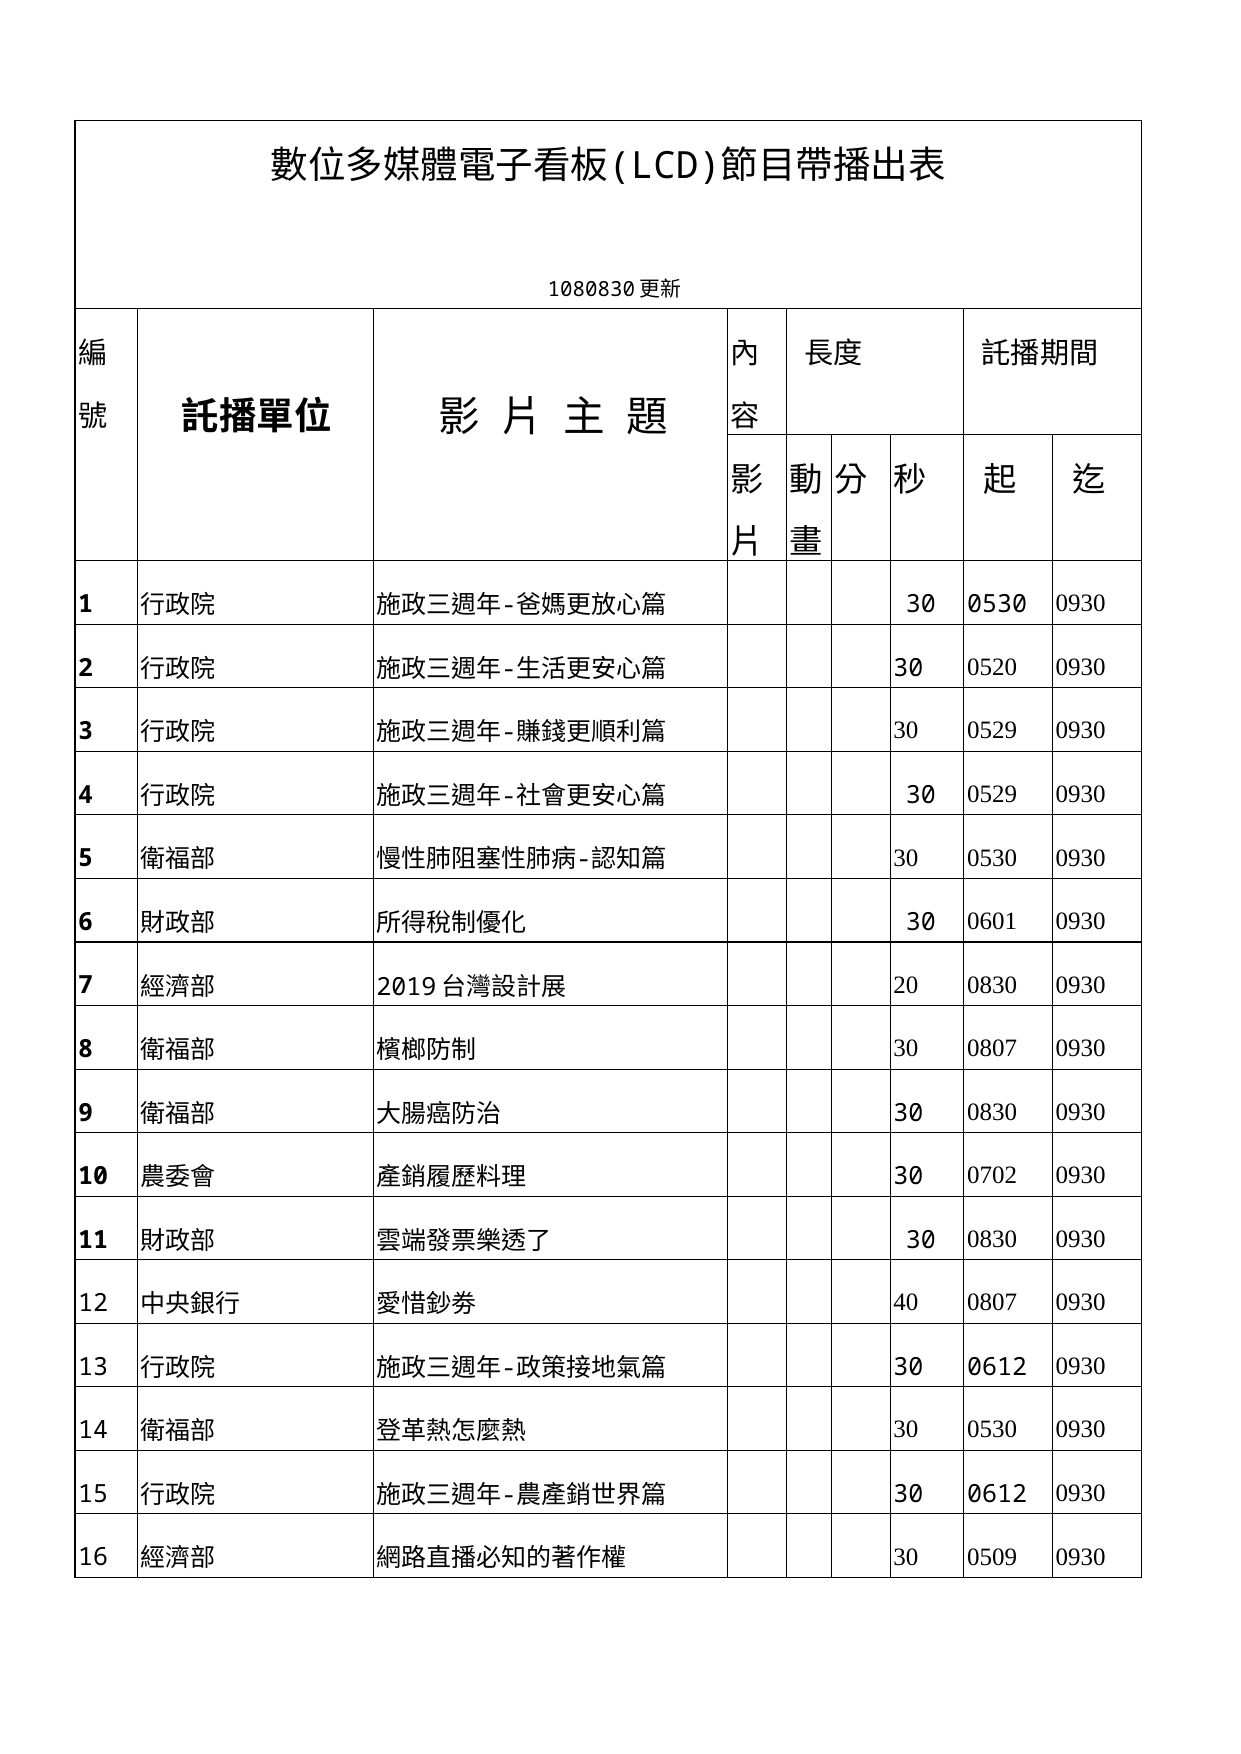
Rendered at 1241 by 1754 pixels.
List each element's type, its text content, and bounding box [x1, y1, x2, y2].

table_cell [832, 1451, 890, 1513]
table_cell 動 畫 [787, 435, 831, 560]
table_cell [728, 815, 786, 878]
table_cell 施政三週年-社會更安心篇 [374, 752, 727, 814]
table_cell 10 [76, 1133, 137, 1196]
table_cell 產銷履歷料理 [374, 1133, 727, 1196]
table_cell 30 [891, 1197, 963, 1259]
table_cell [832, 815, 890, 878]
table_cell 網路直播必知的著作權 [374, 1514, 727, 1577]
table_cell 0520 [964, 625, 1052, 687]
table_cell 30 [891, 1070, 963, 1132]
table_cell [787, 1006, 831, 1068]
table_cell 0702 [964, 1133, 1052, 1196]
table_cell [728, 688, 786, 751]
table_cell 0930 [1053, 1514, 1141, 1577]
table_cell 施政三週年-賺錢更順利篇 [374, 688, 727, 751]
table_cell [832, 1197, 890, 1259]
table_cell [787, 1197, 831, 1259]
table_cell 0612 [964, 1324, 1052, 1386]
table_cell 0530 [964, 815, 1052, 878]
table_cell 行政院 [138, 625, 373, 687]
table_cell [832, 879, 890, 941]
table_cell 0930 [1053, 1133, 1141, 1196]
table_cell 30 [891, 752, 963, 814]
table_cell [787, 1070, 831, 1132]
table_cell 1 [76, 561, 137, 624]
table_cell 9 [76, 1070, 137, 1132]
table_cell 6 [76, 879, 137, 941]
table_cell [832, 625, 890, 687]
table_cell 託播期間 [964, 309, 1141, 434]
table_cell 0930 [1053, 1324, 1141, 1386]
table_cell 8 [76, 1006, 137, 1068]
table_cell 5 [76, 815, 137, 878]
table_cell 檳榔防制 [374, 1006, 727, 1068]
table_cell 託播單位 [138, 309, 373, 560]
table_cell 0930 [1053, 943, 1141, 1005]
table_cell 20 [891, 943, 963, 1005]
table_cell 16 [76, 1514, 137, 1577]
table_cell [728, 752, 786, 814]
table_cell 0930 [1053, 752, 1141, 814]
table_cell 財政部 [138, 879, 373, 941]
table_cell 30 [891, 1133, 963, 1196]
table_cell [832, 1324, 890, 1386]
table_cell 14 [76, 1387, 137, 1450]
table_cell 0509 [964, 1514, 1052, 1577]
table_cell 30 [891, 1514, 963, 1577]
table_cell [832, 1260, 890, 1323]
table_cell 30 [891, 1324, 963, 1386]
table_cell 0807 [964, 1260, 1052, 1323]
table_cell [728, 1324, 786, 1386]
table_cell [728, 1133, 786, 1196]
table_cell 登革熱怎麼熱 [374, 1387, 727, 1450]
table_cell 30 [891, 815, 963, 878]
table_cell 30 [891, 1451, 963, 1513]
table_cell 0830 [964, 1197, 1052, 1259]
table_cell 0930 [1053, 815, 1141, 878]
table_cell [728, 879, 786, 941]
table_cell 經濟部 [138, 1514, 373, 1577]
table_cell 3 [76, 688, 137, 751]
table_cell 所得稅制優化 [374, 879, 727, 941]
table_cell 0930 [1053, 1260, 1141, 1323]
table_cell 30 [891, 1387, 963, 1450]
table_cell [728, 1514, 786, 1577]
table_cell 中央銀行 [138, 1260, 373, 1323]
table_cell [787, 1260, 831, 1323]
table_cell 施政三週年-生活更安心篇 [374, 625, 727, 687]
table_cell 起 [964, 435, 1052, 560]
table_cell [832, 688, 890, 751]
table_cell 衛福部 [138, 815, 373, 878]
table_cell [787, 1514, 831, 1577]
table_cell 0930 [1053, 879, 1141, 941]
table_cell 0807 [964, 1006, 1052, 1068]
table_cell 11 [76, 1197, 137, 1259]
table_cell 0530 [964, 561, 1052, 624]
table_cell 行政院 [138, 752, 373, 814]
table_cell 慢性肺阻塞性肺病-認知篇 [374, 815, 727, 878]
table_cell 衛福部 [138, 1006, 373, 1068]
table_cell [728, 1006, 786, 1068]
table_cell [787, 688, 831, 751]
table_cell 0930 [1053, 1197, 1141, 1259]
table_cell [787, 752, 831, 814]
table_cell 0601 [964, 879, 1052, 941]
table_cell [728, 1070, 786, 1132]
table_cell 4 [76, 752, 137, 814]
table_cell [787, 1324, 831, 1386]
table_cell 迄 [1053, 435, 1141, 560]
table_cell 0930 [1053, 1387, 1141, 1450]
table_cell [728, 1260, 786, 1323]
table_cell 0529 [964, 688, 1052, 751]
table_cell 0529 [964, 752, 1052, 814]
table_cell 0930 [1053, 1070, 1141, 1132]
table_cell 衛福部 [138, 1387, 373, 1450]
table_cell 2019台灣設計展 [374, 943, 727, 1005]
table_cell 0530 [964, 1387, 1052, 1450]
table_cell 2 [76, 625, 137, 687]
table_cell 施政三週年-農產銷世界篇 [374, 1451, 727, 1513]
table_cell [787, 1133, 831, 1196]
table_cell [787, 815, 831, 878]
table_cell 愛惜鈔劵 [374, 1260, 727, 1323]
table_cell [787, 625, 831, 687]
table_cell 內容 [728, 309, 786, 434]
table_cell [832, 943, 890, 1005]
table_cell [728, 1451, 786, 1513]
table_cell [728, 561, 786, 624]
table_cell [832, 561, 890, 624]
table_cell 大腸癌防治 [374, 1070, 727, 1132]
table_cell 影 片 主 題 [374, 309, 727, 560]
table_cell [728, 943, 786, 1005]
table_cell [728, 625, 786, 687]
table_cell 0830 [964, 943, 1052, 1005]
table_cell 0830 [964, 1070, 1052, 1132]
table_cell 7 [76, 943, 137, 1005]
table_cell 0930 [1053, 1451, 1141, 1513]
table_cell [832, 1070, 890, 1132]
table_cell 編號 [76, 309, 137, 560]
table_cell [728, 1197, 786, 1259]
table_cell 行政院 [138, 1324, 373, 1386]
table_cell 施政三週年-政策接地氣篇 [374, 1324, 727, 1386]
table_cell 經濟部 [138, 943, 373, 1005]
table_cell 衛福部 [138, 1070, 373, 1132]
table_cell [832, 1514, 890, 1577]
table_cell [728, 1387, 786, 1450]
table_header 數位多媒體電子看板(LCD)節目帶播出表 1080830更新 [76, 121, 1141, 308]
table_cell 行政院 [138, 561, 373, 624]
table_cell [787, 561, 831, 624]
table_cell [832, 1387, 890, 1450]
table_cell 影 片 [728, 435, 786, 560]
table_cell [787, 943, 831, 1005]
table_cell 30 [891, 688, 963, 751]
table_cell [787, 1387, 831, 1450]
table_cell 雲端發票樂透了 [374, 1197, 727, 1259]
table_cell 15 [76, 1451, 137, 1513]
table_cell 施政三週年-爸媽更放心篇 [374, 561, 727, 624]
table_cell 0930 [1053, 688, 1141, 751]
table_cell 0930 [1053, 1006, 1141, 1068]
table_cell 行政院 [138, 1451, 373, 1513]
table_cell [787, 879, 831, 941]
table_cell 行政院 [138, 688, 373, 751]
table_cell 13 [76, 1324, 137, 1386]
table_cell 0930 [1053, 625, 1141, 687]
table_cell 30 [891, 1006, 963, 1068]
table_cell 農委會 [138, 1133, 373, 1196]
table_cell 12 [76, 1260, 137, 1323]
table_cell 財政部 [138, 1197, 373, 1259]
table_cell 0612 [964, 1451, 1052, 1513]
table_cell 長度 [787, 309, 963, 434]
table_cell 秒 [891, 435, 963, 560]
table_cell 30 [891, 879, 963, 941]
table_cell [832, 1006, 890, 1068]
table_cell [832, 1133, 890, 1196]
table_cell 0930 [1053, 561, 1141, 624]
table_cell 30 [891, 625, 963, 687]
table_cell [787, 1451, 831, 1513]
table_cell [832, 752, 890, 814]
table_cell 30 [891, 561, 963, 624]
table_cell 分 [832, 435, 890, 560]
table_cell 40 [891, 1260, 963, 1323]
